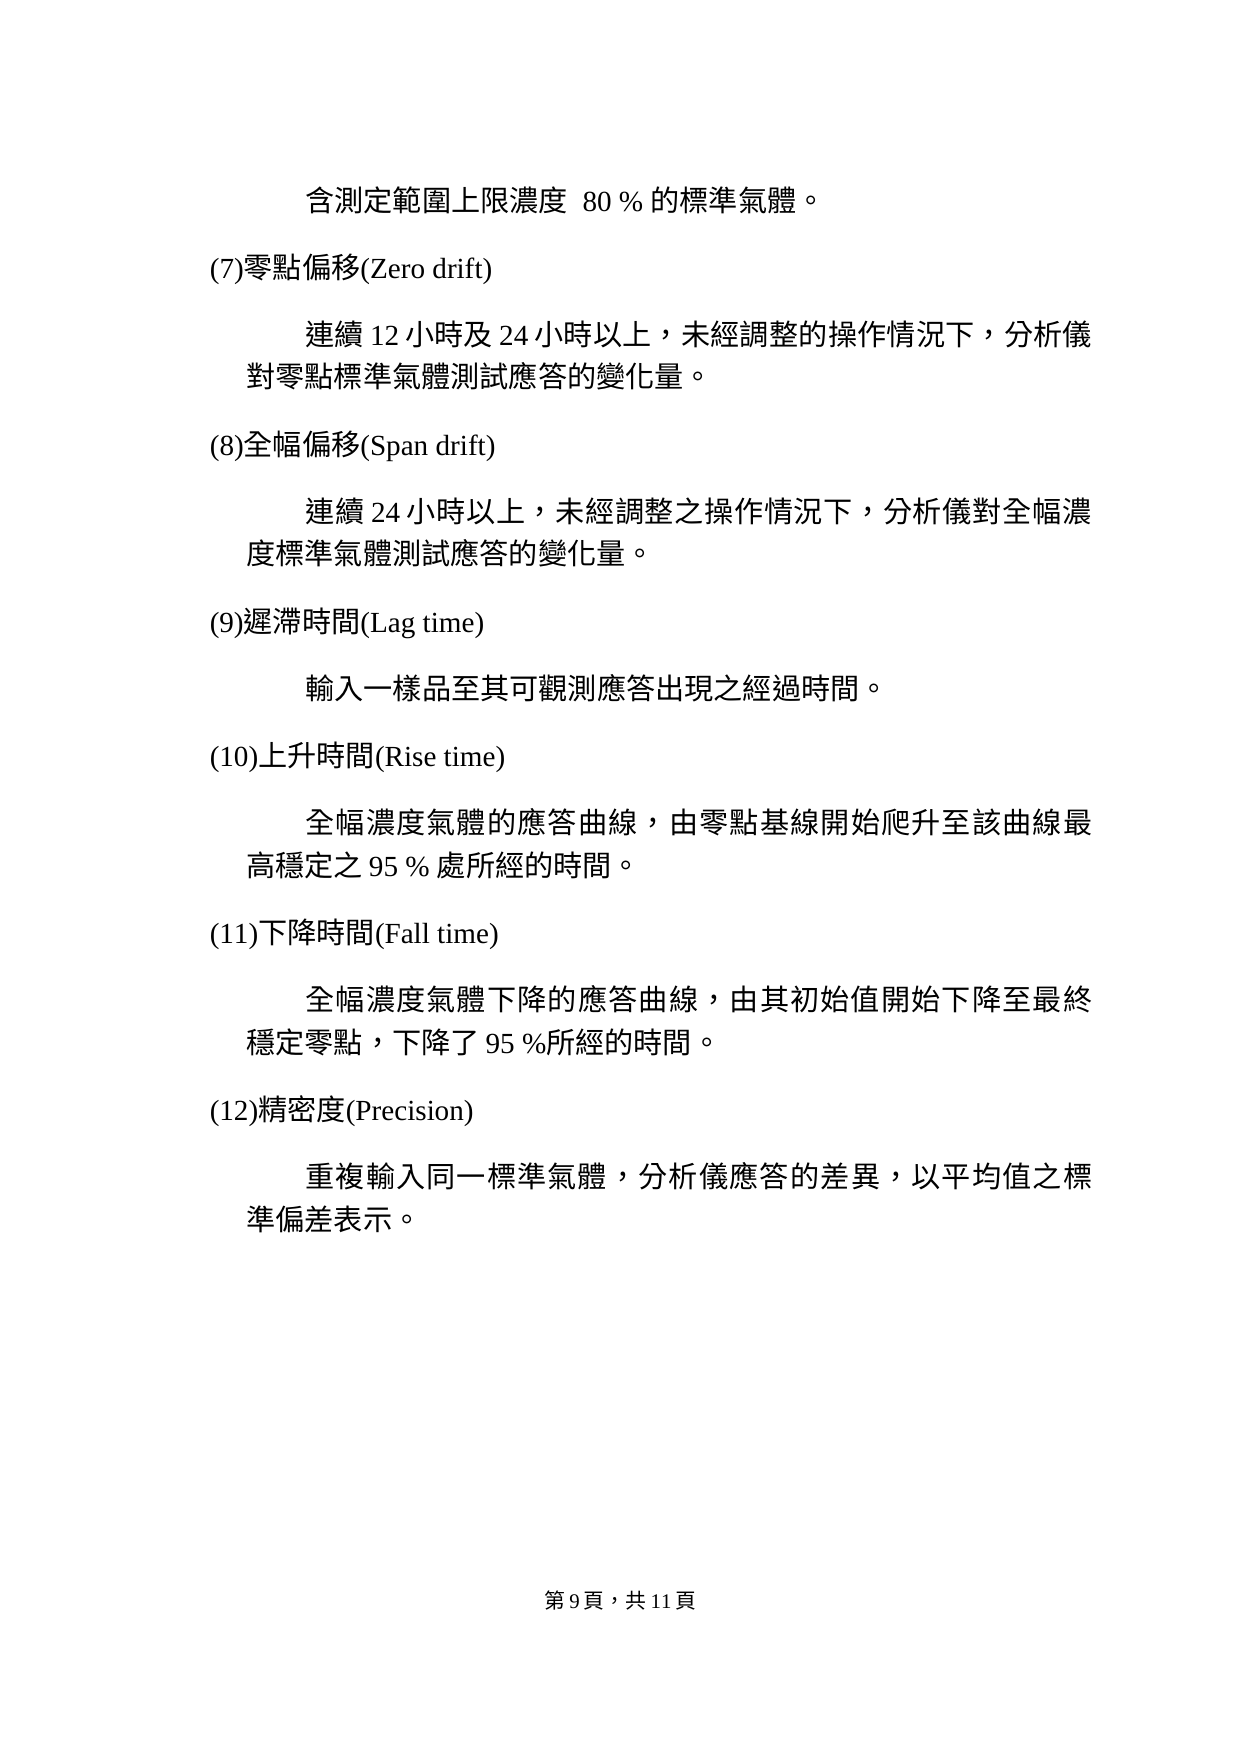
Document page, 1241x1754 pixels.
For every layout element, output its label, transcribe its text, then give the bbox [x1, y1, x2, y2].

list (12)精密度(Precision) [134, 1087, 1092, 1129]
text 全幅濃度氣體的應答曲線，由零點基線開始爬升至該曲線最高穩定之95 % 處所經的時間。 [246, 800, 1092, 885]
list (10)上升時間(Rise time) [134, 733, 1092, 775]
text 連續12小時及24小時以上，未經調整的操作情況下，分析儀對零點標準氣體測試應答的變化量。 [246, 312, 1092, 396]
list (7)零點偏移(Zero drift) [134, 244, 1092, 287]
text 含測定範圍上限濃度 80 % 的標準氣體。 [246, 177, 1092, 219]
text 重複輸入同一標準氣體，分析儀應答的差異，以平均值之標準偏差表示。 [246, 1154, 1092, 1238]
list (9)遲滯時間(Lag time) [134, 598, 1092, 641]
text 連續24小時以上，未經調整之操作情況下，分析儀對全幅濃度標準氣體測試應答的變化量。 [246, 489, 1092, 573]
list (11)下降時間(Fall time) [134, 910, 1092, 952]
list (8)全幅偏移(Span drift) [134, 421, 1092, 464]
text 輸入一樣品至其可觀測應答出現之經過時間。 [246, 666, 1092, 708]
text 全幅濃度氣體下降的應答曲線，由其初始值開始下降至最終穩定零點，下降了95 %所經的時間。 [246, 977, 1092, 1062]
